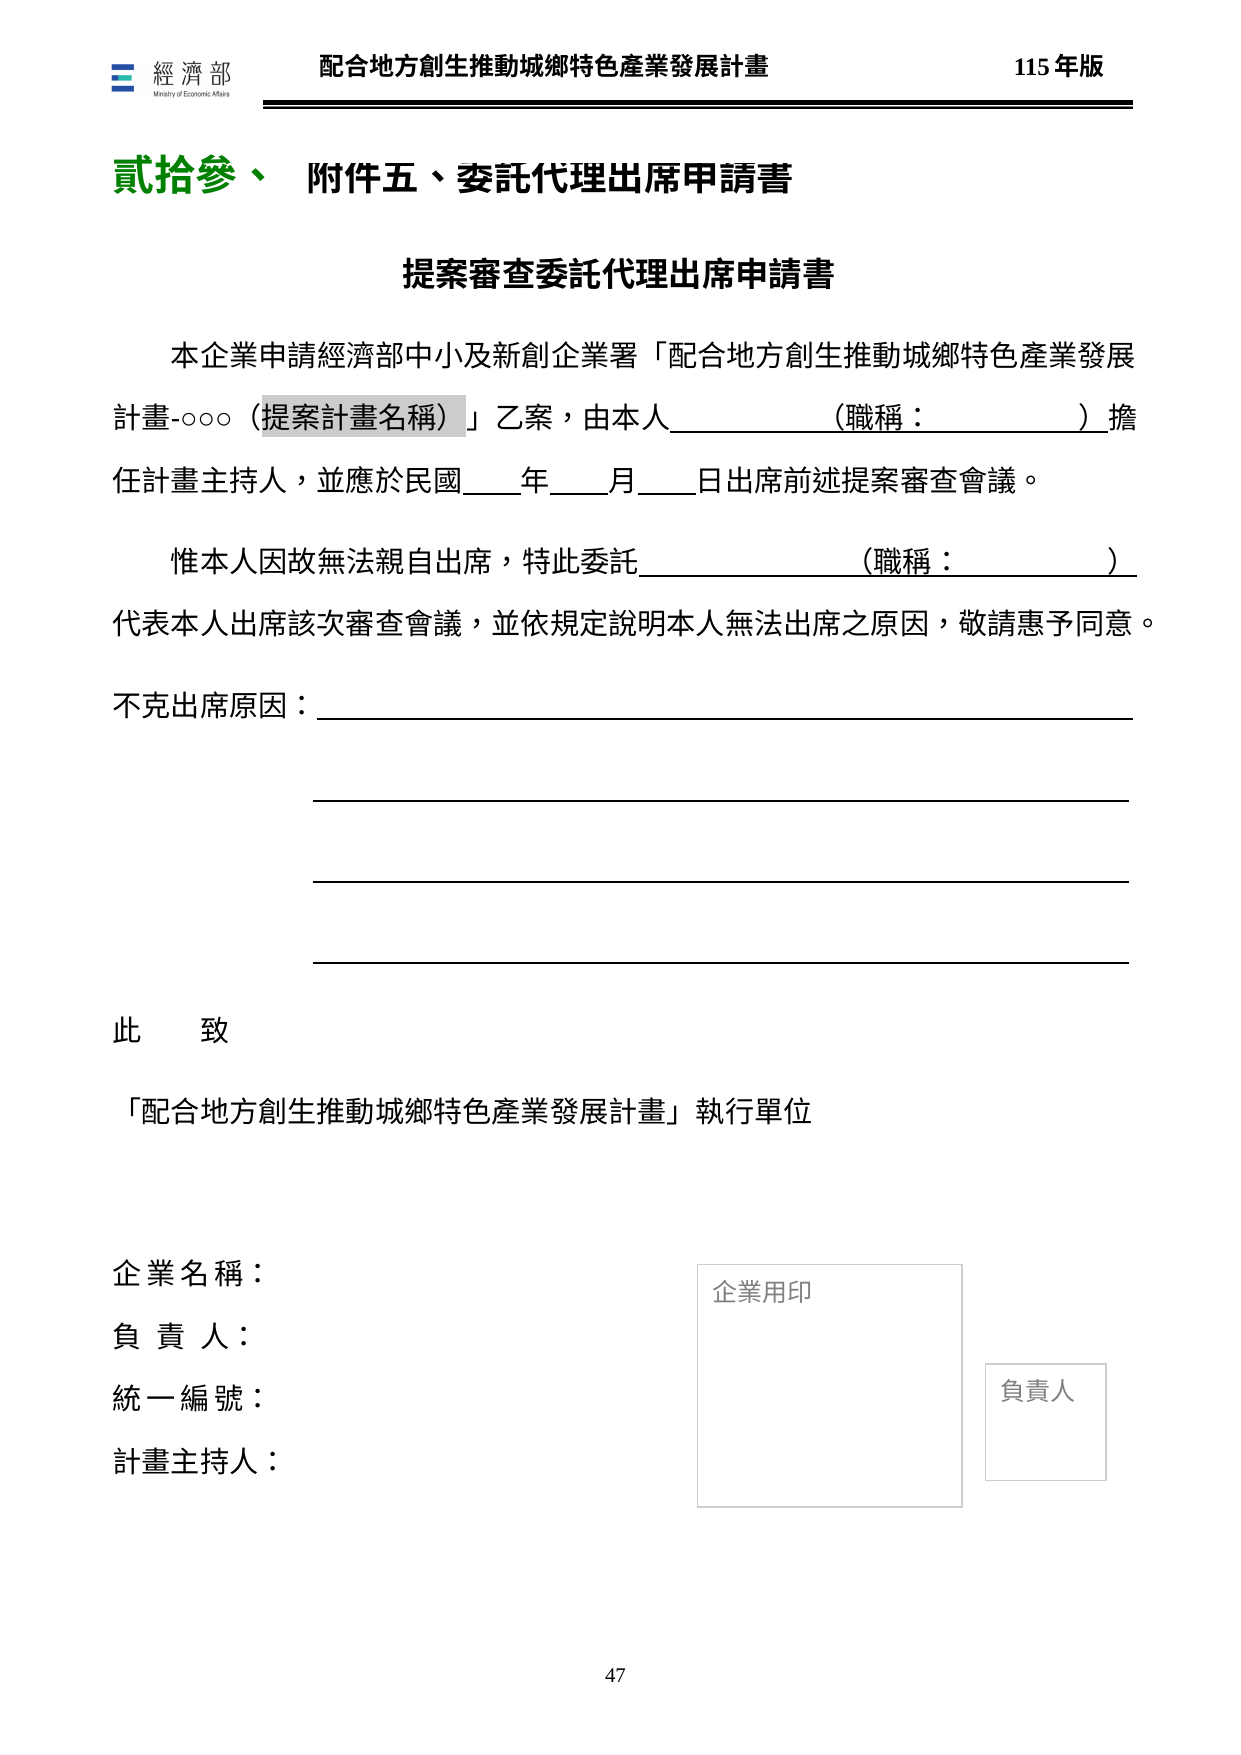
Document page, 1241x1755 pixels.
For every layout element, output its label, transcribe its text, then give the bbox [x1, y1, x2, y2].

subtitle 附件五、委託代理出席申請書 [555, 163, 635, 193]
subtitle 附件五、委託代理出席申請書 [338, 163, 351, 193]
text 負責人： [112, 1293, 697, 1355]
text 計畫主持人： [112, 1418, 697, 1480]
subtitle 附件五、委託代理出席申請書 [542, 163, 560, 193]
subtitle 附件五、委託代理出席申請書 [702, 130, 1137, 193]
subtitle 附件五、委託代理出席申請書 [521, 163, 539, 193]
subtitle 附件五、委託代理出席申請書 [354, 163, 366, 193]
text 「配合地方創生推動城鄉特色產業發展計畫」執行單位 [112, 1068, 1137, 1130]
subtitle 附件五、委託代理出席申請書 [627, 163, 648, 193]
text 統一編號： [963, 1355, 1137, 1418]
subtitle 附件五、委託代理出席申請書 [474, 163, 518, 193]
subtitle 附件五、委託代理出席申請書 [371, 163, 472, 193]
text 企業名稱： [112, 1230, 1137, 1293]
text 提案審查委託代理出席申請書 [112, 230, 1125, 293]
subtitle 附件五、委託代理出席申請書 [112, 130, 309, 193]
text 統一編號： [112, 1355, 697, 1418]
text 本企業申請經濟部中小及新創企業署「配合地方創生推動城鄉特色產業發展計畫-○○○（提案計畫名稱）」乙案，由本人 （職稱： ）擔任計畫主持人，並應於民國 年 月 日出席前述提案審查會議。 [112, 312, 1137, 499]
subtitle 附件五、委託代理出席申請書 [649, 166, 664, 193]
text 此 致 [112, 987, 1137, 1049]
text 惟本人因故無法親自出席，特此委託 （職稱： ）代表本人出席該次審查會議，並依規定說明本人無法出席之原因，敬請惠予同意。 [112, 518, 1137, 643]
subtitle 附件五、委託代理出席申請書 [326, 163, 336, 193]
text [963, 1418, 985, 1480]
text [963, 1293, 1137, 1355]
text [1107, 1418, 1137, 1480]
subtitle 附件五、委託代理出席申請書 [668, 163, 697, 193]
subtitle 附件五、委託代理出席申請書 [313, 163, 323, 193]
text 不克出席原因： [112, 662, 1137, 724]
